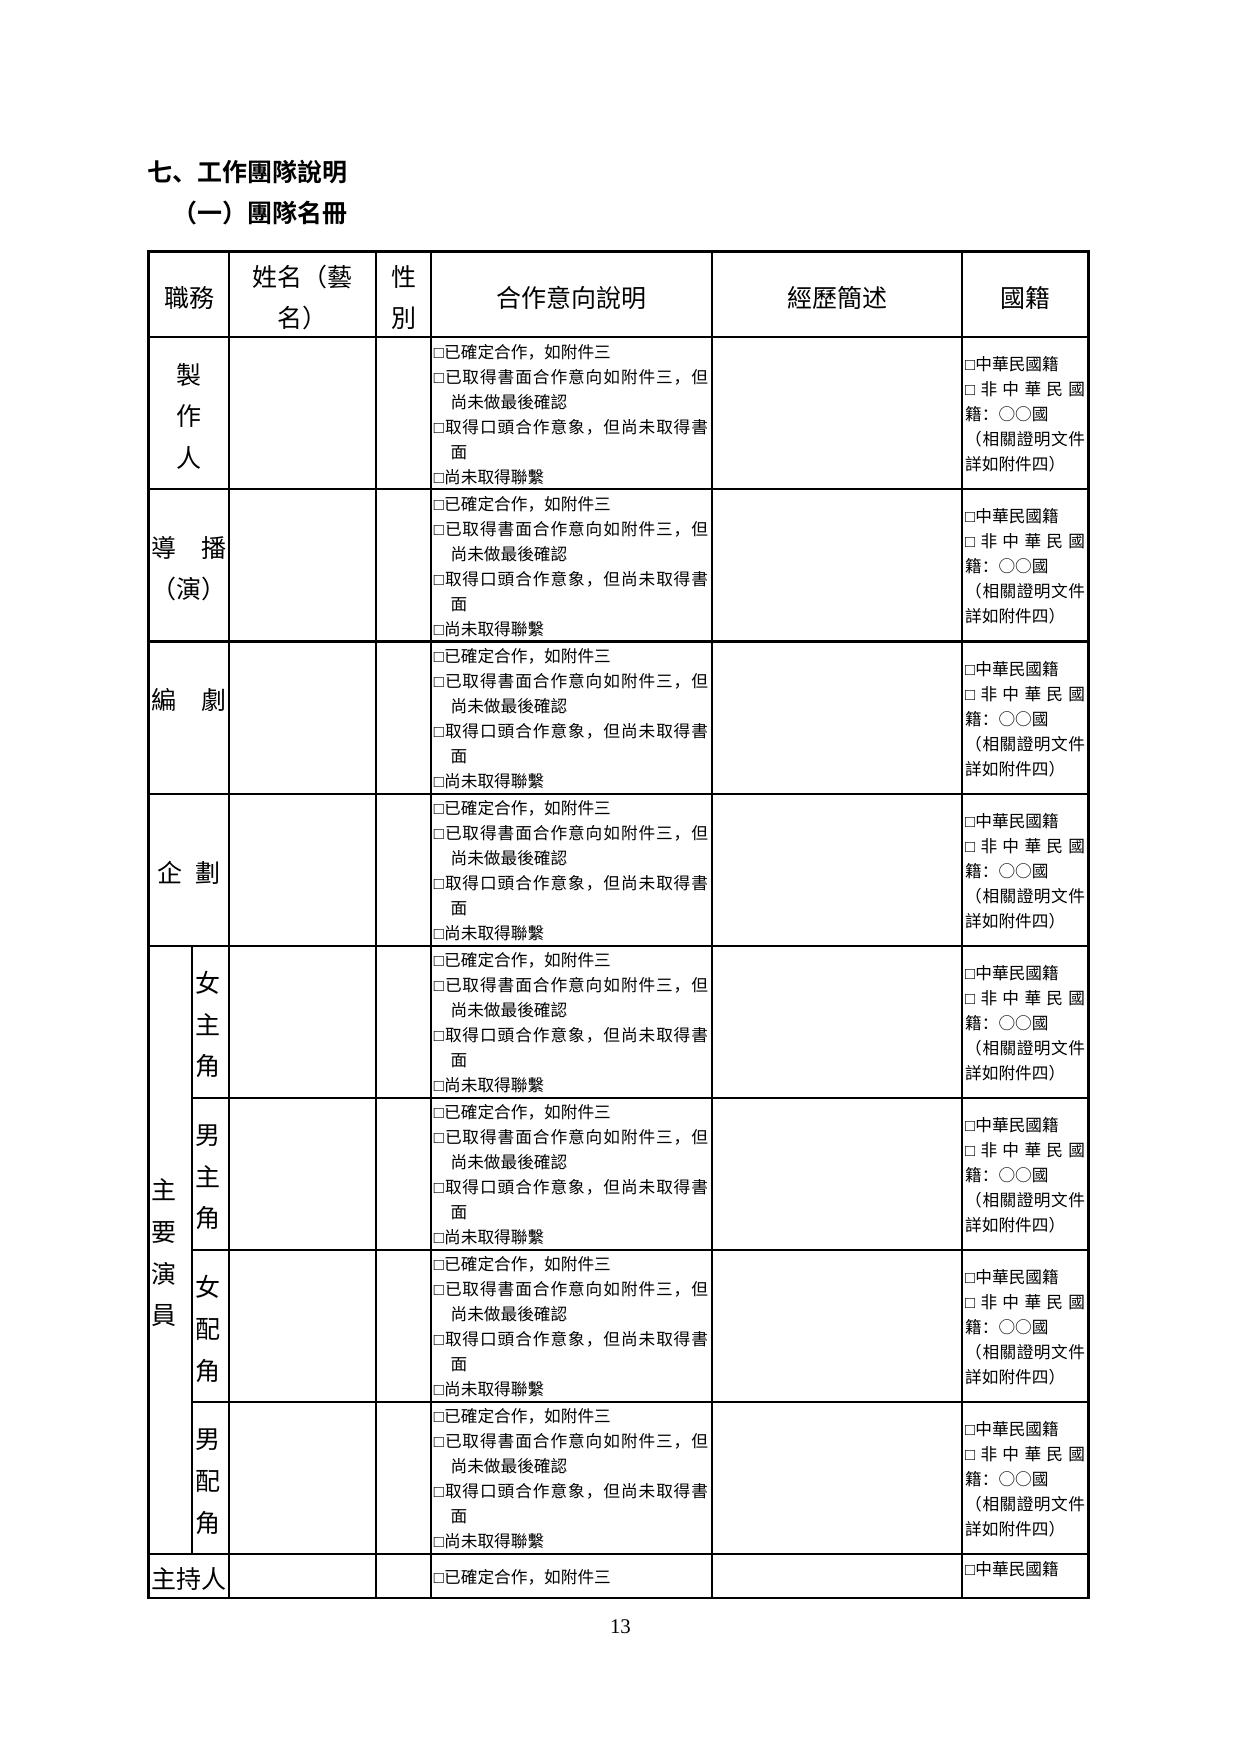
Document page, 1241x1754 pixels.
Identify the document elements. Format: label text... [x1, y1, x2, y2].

table_cell □已確定合作，如附件三 □已取得書面合作意向如附件三，但尚未做最後確認 □取得口頭合作意象，但尚未取得書面 □尚未取得聯繫 [432, 643, 711, 792]
table_cell □中華民國籍 □非中華民國籍：○○國 （相關證明文件詳如附件四） [963, 338, 1087, 488]
table_cell □中華民國籍 □非中華民國籍：○○國 （相關證明文件詳如附件四） [963, 490, 1087, 640]
table_cell [230, 1555, 375, 1597]
table_cell [377, 1403, 430, 1553]
table_cell [713, 795, 961, 944]
table_header 國籍 [963, 253, 1087, 336]
table_cell □已確定合作，如附件三 □已取得書面合作意向如附件三，但尚未做最後確認 □取得口頭合作意象，但尚未取得書面 □尚未取得聯繫 [432, 795, 711, 944]
table_cell 主要演員 [150, 947, 191, 1553]
table_cell [377, 1099, 430, 1249]
table_cell [713, 1099, 961, 1249]
table_cell [713, 490, 961, 640]
table_cell [713, 1251, 961, 1401]
table_cell [377, 1555, 430, 1597]
table_header 姓名（藝名） [230, 253, 375, 336]
table_cell 製 作 人 [150, 338, 228, 488]
table_cell □已確定合作，如附件三 □已取得書面合作意向如附件三，但尚未做最後確認 □取得口頭合作意象，但尚未取得書面 □尚未取得聯繫 [432, 1099, 711, 1249]
table_cell [377, 947, 430, 1097]
table_cell □已確定合作，如附件三 [432, 1555, 711, 1597]
table_cell □中華民國籍 □非中華民國籍：○○國 （相關證明文件詳如附件四） [963, 1251, 1087, 1401]
table_header 職務 [150, 253, 228, 336]
table_cell □已確定合作，如附件三 □已取得書面合作意向如附件三，但尚未做最後確認 □取得口頭合作意象，但尚未取得書面 □尚未取得聯繫 [432, 1251, 711, 1401]
table_cell [377, 643, 430, 792]
table_cell [230, 338, 375, 488]
table_cell □中華民國籍 □非中華民國籍：○○國 （相關證明文件詳如附件四） [963, 643, 1087, 792]
table_cell □已確定合作，如附件三 □已取得書面合作意向如附件三，但尚未做最後確認 □取得口頭合作意象，但尚未取得書面 □尚未取得聯繫 [432, 1403, 711, 1553]
table_header 合作意向說明 [432, 253, 711, 336]
table_cell [230, 490, 375, 640]
table_cell 編 劇 [150, 643, 228, 792]
table_cell □中華民國籍 □非中華民國籍：○○國 （相關證明文件詳如附件四） [963, 947, 1087, 1097]
table_cell 男 配 角 [193, 1403, 228, 1553]
table_cell 主持人 [150, 1555, 228, 1597]
text （一）團隊名冊 [173, 189, 1092, 231]
table_cell 企 劃 [150, 795, 228, 944]
table_cell □已確定合作，如附件三 □已取得書面合作意向如附件三，但尚未做最後確認 □取得口頭合作意象，但尚未取得書面 □尚未取得聯繫 [432, 338, 711, 488]
table_cell [230, 947, 375, 1097]
table_header 性別 [377, 253, 430, 336]
table_cell 男 主 角 [193, 1099, 228, 1249]
table_cell [377, 490, 430, 640]
text 七、工作團隊說明 [148, 148, 1092, 189]
table_cell [713, 338, 961, 488]
table_cell [713, 947, 961, 1097]
table_cell [377, 795, 430, 944]
table_cell [230, 1099, 375, 1249]
table_cell [377, 1251, 430, 1401]
table_cell □中華民國籍 □非中華民國籍：○○國 （相關證明文件詳如附件四） [963, 1099, 1087, 1249]
table_cell [713, 1403, 961, 1553]
table_cell [230, 1251, 375, 1401]
table_cell [713, 1555, 961, 1597]
table_cell 女 配 角 [193, 1251, 228, 1401]
table_cell 女 主 角 [193, 947, 228, 1097]
table_header 經歷簡述 [713, 253, 961, 336]
table_cell [713, 643, 961, 792]
table_cell [230, 795, 375, 944]
table_cell □已確定合作，如附件三 □已取得書面合作意向如附件三，但尚未做最後確認 □取得口頭合作意象，但尚未取得書面 □尚未取得聯繫 [432, 947, 711, 1097]
table_cell □中華民國籍 □非中華民國籍：○○國 （相關證明文件詳如附件四） [963, 795, 1087, 944]
table_cell 導 播 （演） [150, 490, 228, 640]
table_cell [230, 1403, 375, 1553]
table_cell [377, 338, 430, 488]
table_cell [230, 643, 375, 792]
table_cell □中華民國籍 [963, 1555, 1087, 1597]
table_cell □中華民國籍 □非中華民國籍：○○國 （相關證明文件詳如附件四） [963, 1403, 1087, 1553]
table_cell □已確定合作，如附件三 □已取得書面合作意向如附件三，但尚未做最後確認 □取得口頭合作意象，但尚未取得書面 □尚未取得聯繫 [432, 490, 711, 640]
